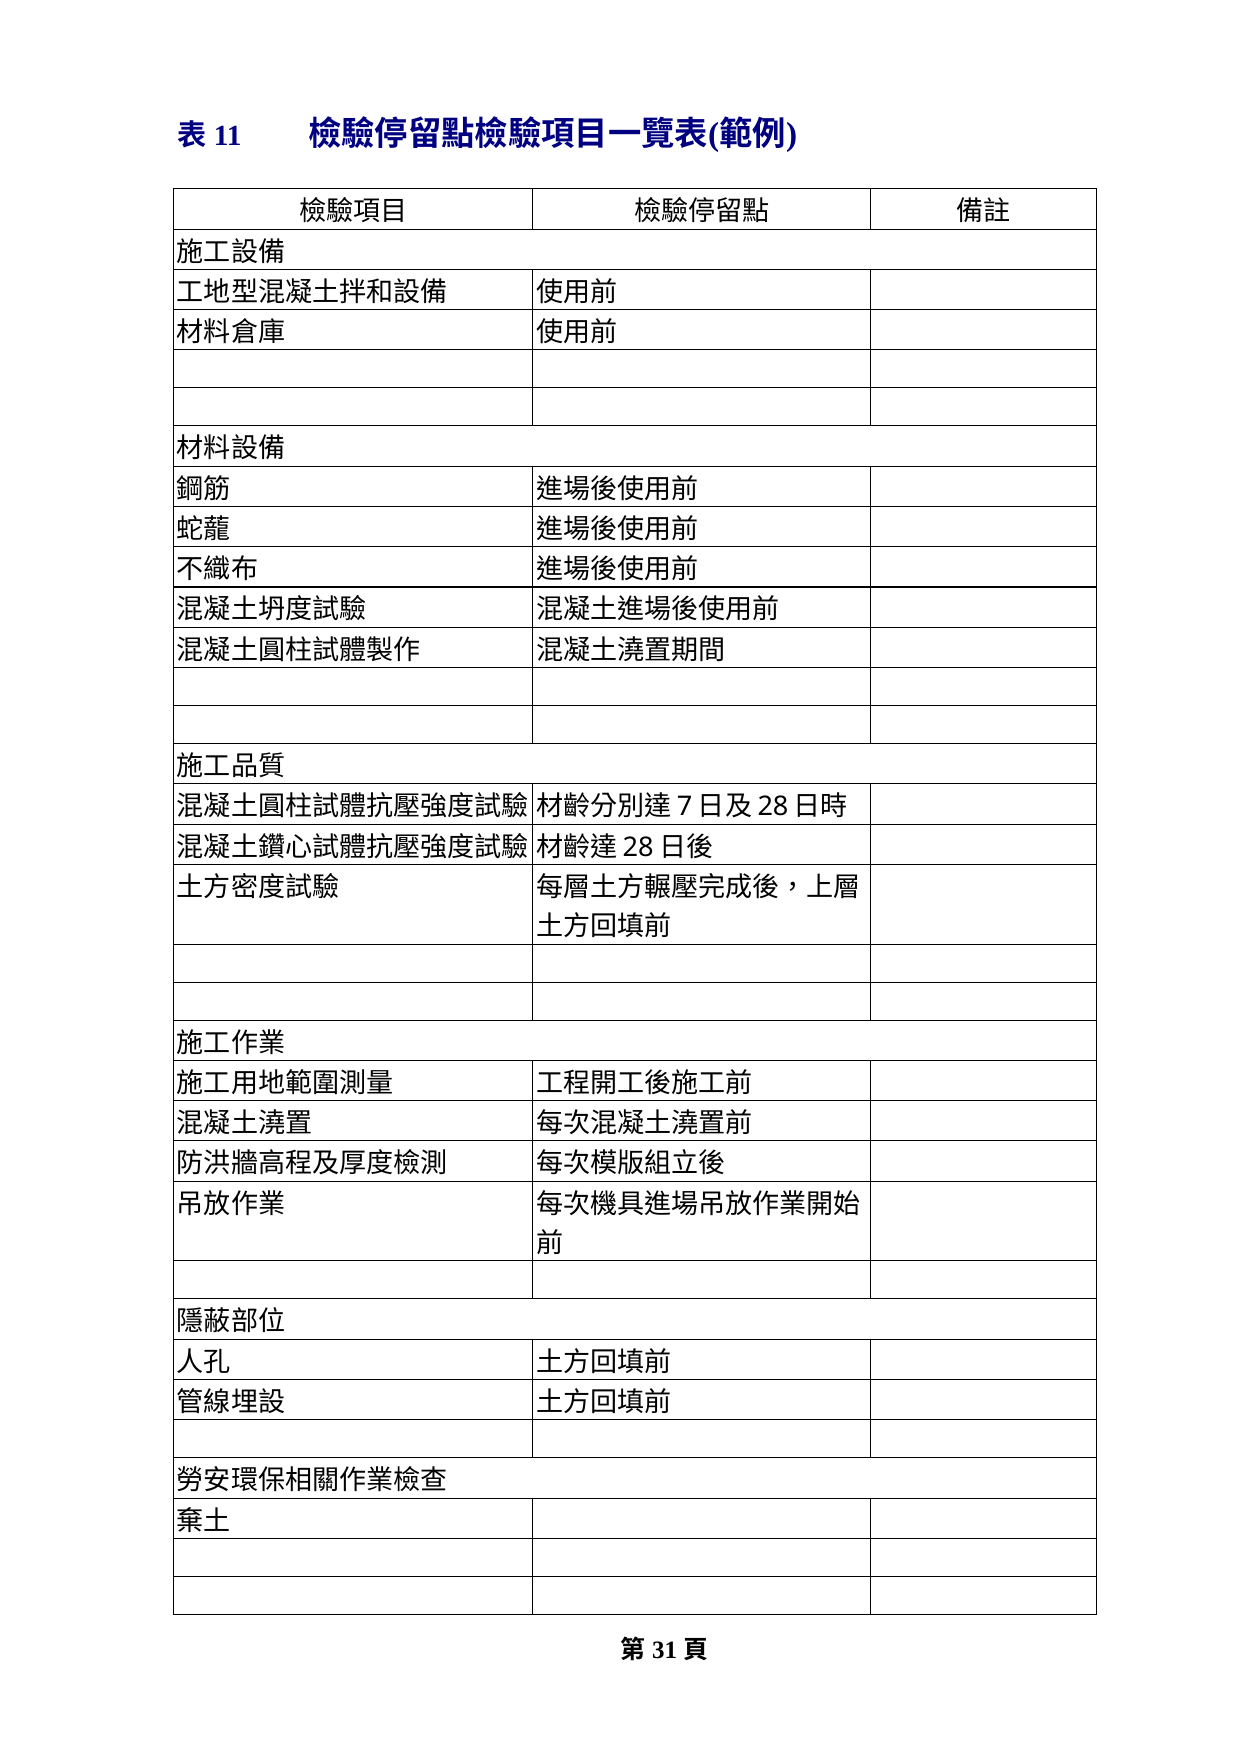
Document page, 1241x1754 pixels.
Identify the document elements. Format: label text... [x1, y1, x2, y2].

table_cell [871, 945, 1096, 982]
table_cell 進場後使用前 [533, 547, 870, 586]
table_cell 每次機具進場吊放作業開始前 [533, 1182, 870, 1260]
table_cell [871, 668, 1096, 705]
table_cell [871, 588, 1096, 627]
table_cell 混凝土坍度試驗 [174, 588, 532, 627]
table_cell 施工作業 [174, 1021, 1096, 1060]
table_cell [871, 784, 1096, 824]
table_cell [871, 467, 1096, 506]
table_cell 混凝土圓柱試體製作 [174, 628, 532, 667]
table_cell [174, 1420, 532, 1457]
table_cell 不織布 [174, 547, 532, 586]
table_cell 材料倉庫 [174, 310, 532, 349]
table_cell [871, 1577, 1096, 1613]
table_cell [871, 1061, 1096, 1100]
table_cell 施工用地範圍測量 [174, 1061, 532, 1100]
table_cell [871, 350, 1096, 387]
table_cell 使用前 [533, 310, 870, 349]
table_header 備註 [871, 189, 1096, 228]
table_cell 每次混凝土澆置前 [533, 1101, 870, 1140]
table_cell [533, 1499, 870, 1538]
text 表 11 檢驗停留點檢驗項目一覽表(範例) [177, 106, 1152, 154]
table_cell 混凝土圓柱試體抗壓強度試驗 [174, 784, 532, 824]
table_cell 施工品質 [174, 744, 1096, 783]
table_cell [871, 1141, 1096, 1181]
table_cell 每層土方輾壓完成後，上層土方回填前 [533, 865, 870, 944]
table_cell [871, 1499, 1096, 1538]
table_cell 勞安環保相關作業檢查 [174, 1458, 1096, 1497]
table_cell [533, 668, 870, 705]
table_cell [871, 628, 1096, 667]
table_cell 工地型混凝土拌和設備 [174, 270, 532, 309]
table_cell [533, 1261, 870, 1298]
table_cell [174, 350, 532, 387]
table_cell 土方回填前 [533, 1380, 870, 1419]
table_cell [871, 1261, 1096, 1298]
table_cell [533, 1420, 870, 1457]
table_cell 材齡分別達7日及28日時 [533, 784, 870, 824]
table_cell 人孔 [174, 1340, 532, 1379]
table_cell [533, 1539, 870, 1576]
table_cell [533, 706, 870, 743]
table_cell [871, 507, 1096, 546]
table_cell [871, 706, 1096, 743]
table_cell [871, 1101, 1096, 1140]
table_cell [871, 310, 1096, 349]
table_cell 吊放作業 [174, 1182, 532, 1260]
table_cell [174, 1261, 532, 1298]
table_cell 進場後使用前 [533, 467, 870, 506]
table_cell 土方回填前 [533, 1340, 870, 1379]
table_cell [533, 388, 870, 425]
table_cell 混凝土進場後使用前 [533, 588, 870, 627]
table_header 檢驗停留點 [533, 189, 870, 228]
table_cell [871, 270, 1096, 309]
table_cell [871, 1380, 1096, 1419]
table_cell [871, 865, 1096, 944]
table_cell 進場後使用前 [533, 507, 870, 546]
table_cell 材齡達28日後 [533, 825, 870, 864]
table_cell [871, 983, 1096, 1019]
table_cell [871, 1340, 1096, 1379]
table_cell 混凝土鑽心試體抗壓強度試驗 [174, 825, 532, 864]
table_cell [871, 1182, 1096, 1260]
table_cell 管線埋設 [174, 1380, 532, 1419]
table_cell [871, 1539, 1096, 1576]
table_cell [533, 350, 870, 387]
table_cell 每次模版組立後 [533, 1141, 870, 1181]
table_cell [174, 983, 532, 1019]
table_cell 棄土 [174, 1499, 532, 1538]
table_cell [174, 945, 532, 982]
table_cell [533, 945, 870, 982]
table_cell [871, 388, 1096, 425]
table_cell 混凝土澆置期間 [533, 628, 870, 667]
table_header 檢驗項目 [174, 189, 532, 228]
table_cell [871, 547, 1096, 586]
table_cell [533, 983, 870, 1019]
table_cell [174, 1577, 532, 1613]
table_cell 施工設備 [174, 230, 1096, 269]
table_cell [533, 1577, 870, 1613]
table_cell 材料設備 [174, 426, 1096, 466]
table_cell 混凝土澆置 [174, 1101, 532, 1140]
table_cell [174, 1539, 532, 1576]
table_cell 土方密度試驗 [174, 865, 532, 944]
table_cell [174, 668, 532, 705]
table_cell [174, 706, 532, 743]
table_cell 隱蔽部位 [174, 1299, 1096, 1338]
table_cell [871, 825, 1096, 864]
table_cell 工程開工後施工前 [533, 1061, 870, 1100]
table_cell 使用前 [533, 270, 870, 309]
table_cell [174, 388, 532, 425]
table_cell [871, 1420, 1096, 1457]
table_cell 防洪牆高程及厚度檢測 [174, 1141, 532, 1181]
table_cell 鋼筋 [174, 467, 532, 506]
table_cell 蛇蘢 [174, 507, 532, 546]
